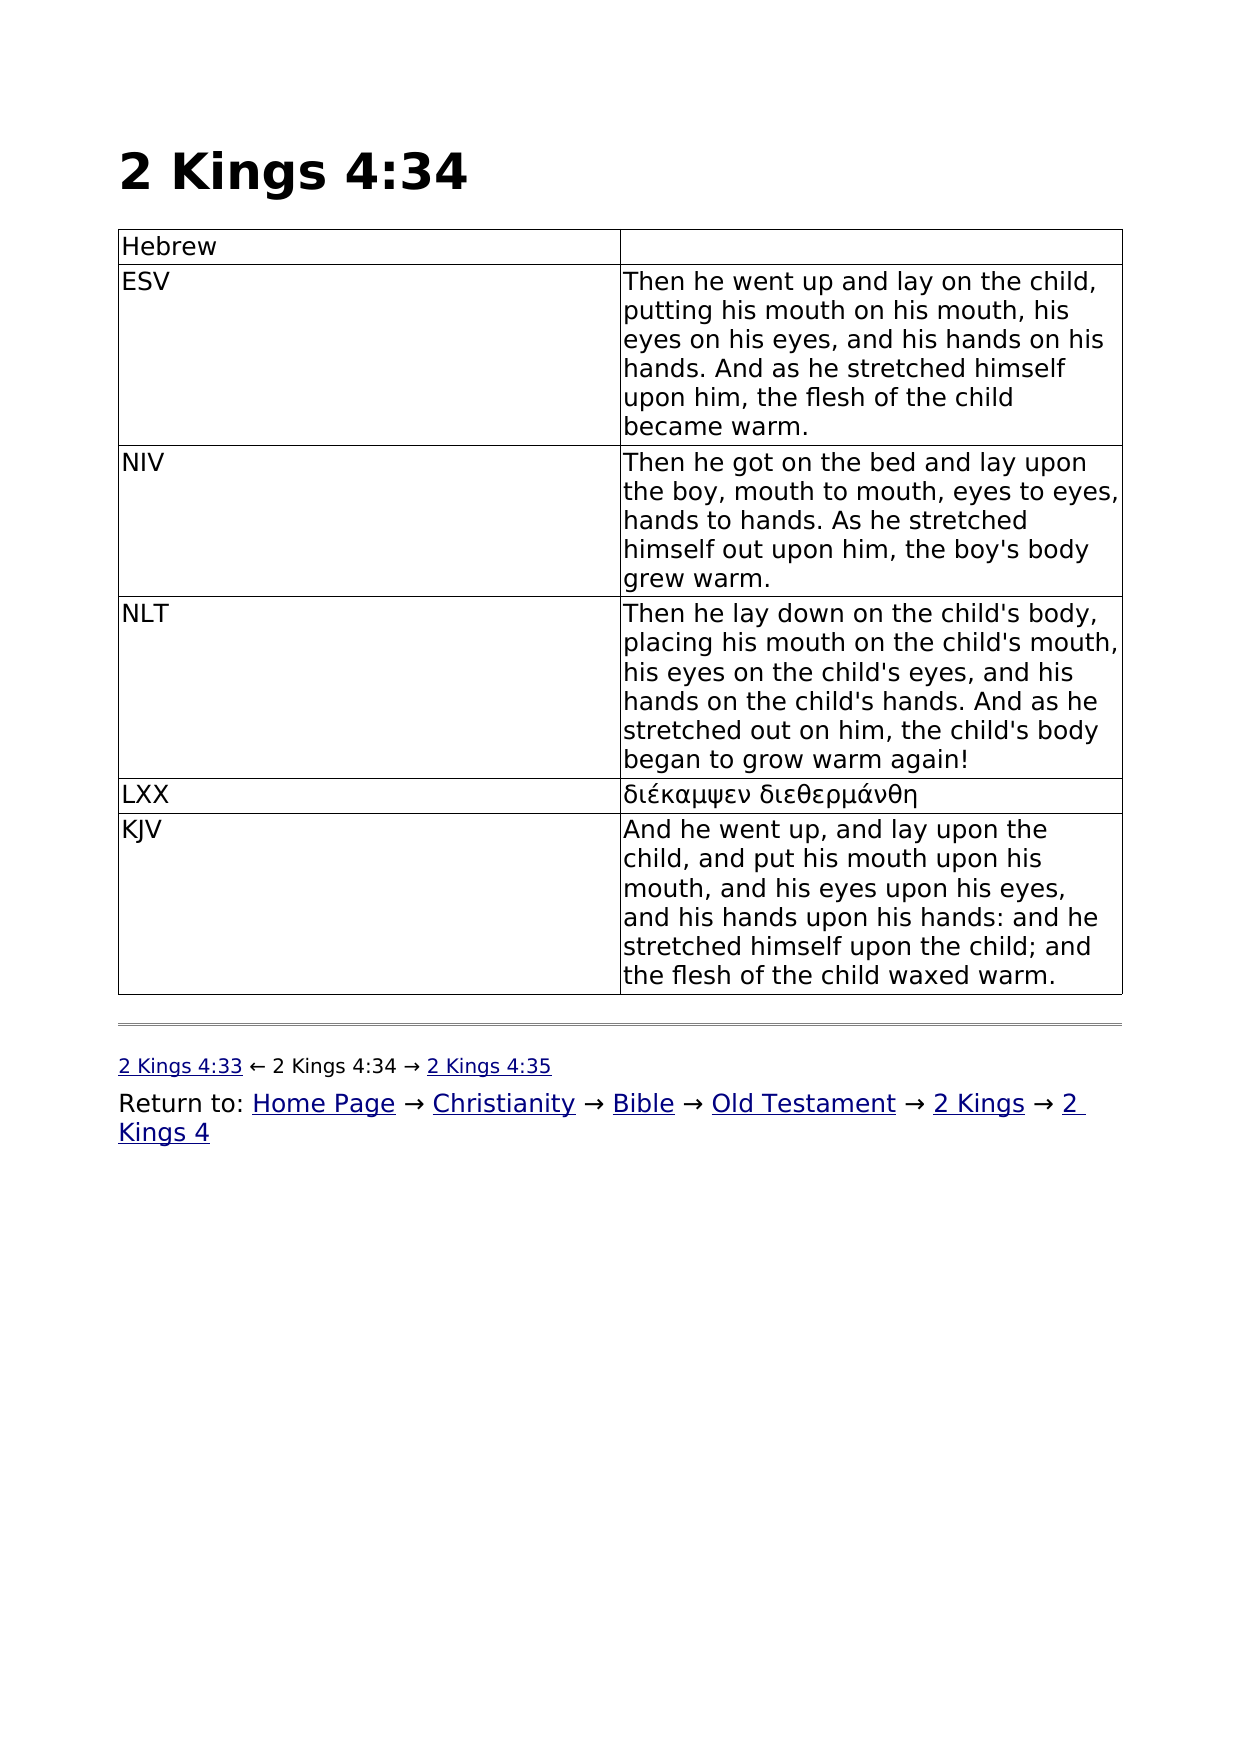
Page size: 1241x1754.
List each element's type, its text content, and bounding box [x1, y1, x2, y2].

table_cell ESV [119, 265, 620, 445]
table_cell KJV [119, 814, 620, 993]
table_cell Then he went up and lay on the child, putting his mouth on his mouth, his eyes on his eyes, and his hands on his hands. And as he stretched himself upon him, the flesh of the child became warm. [621, 265, 1122, 445]
table_cell NLT [119, 597, 620, 777]
table_cell And he went up, and lay upon the child, and put his mouth upon his mouth, and his eyes upon his eyes, and his hands upon his hands: and he stretched himself upon the child; and the flesh of the child waxed warm. [621, 814, 1122, 993]
table_cell διέκαμψεν διεθερμάνθη [621, 779, 1122, 812]
subtitle 2 Kings 4:34 [118, 143, 1122, 201]
text 2 Kings 4:33 ← 2 Kings 4:34 → 2 Kings 4:35 [118, 1055, 1122, 1089]
table_cell Then he lay down on the child's body, placing his mouth on the child's mouth, his eyes on the child's eyes, and his hands on the child's hands. And as he stretched out on him, the child's body began to grow warm again! [621, 597, 1122, 777]
text Return to: Home Page → Christianity → Bible → Old Testament → 2 Kings → 2 Kings 4 [118, 1089, 1122, 1147]
table_cell NIV [119, 446, 620, 596]
table_cell Then he got on the bed and lay upon the boy, mouth to mouth, eyes to eyes, hands to hands. As he stretched himself out upon him, the boy's body grew warm. [621, 446, 1122, 596]
table_header [621, 230, 1122, 264]
table_header Hebrew [119, 230, 620, 264]
table_cell LXX [119, 779, 620, 812]
